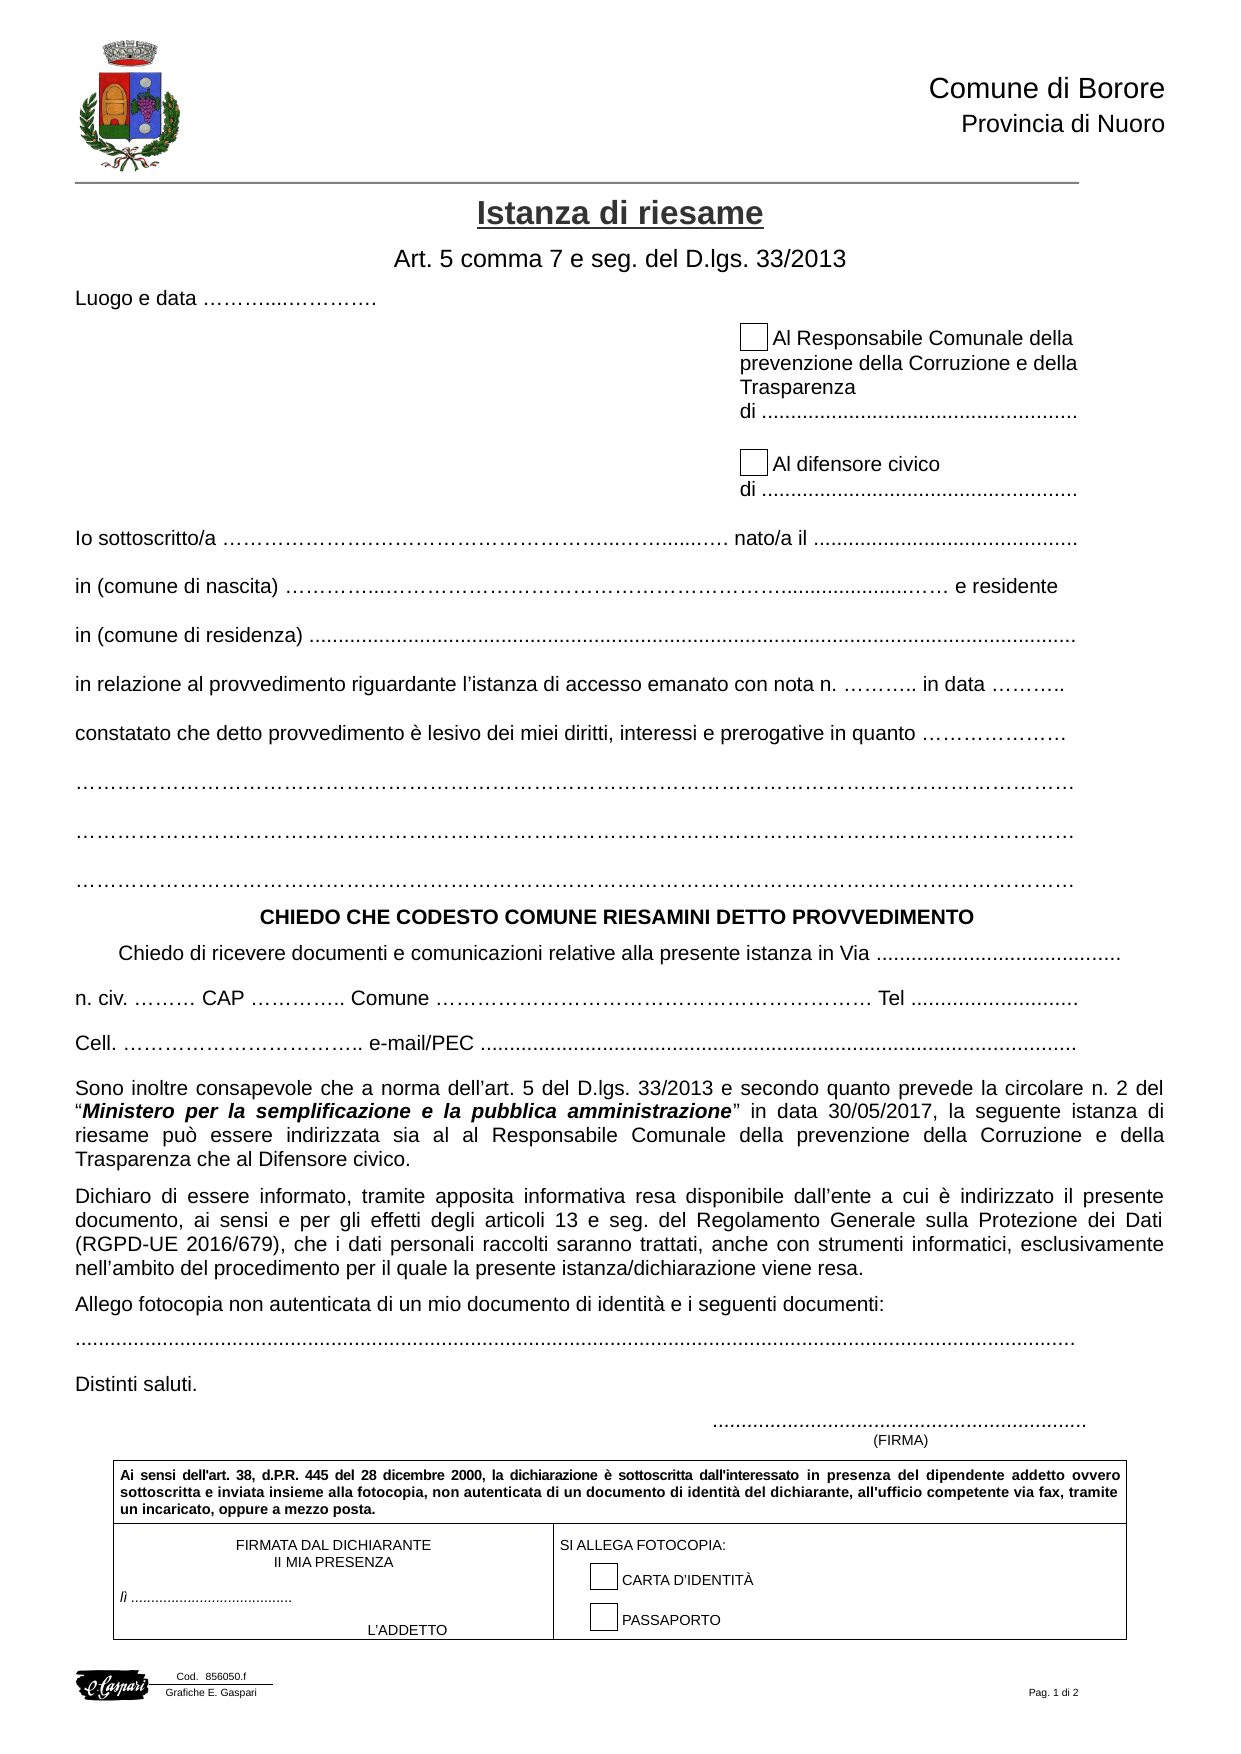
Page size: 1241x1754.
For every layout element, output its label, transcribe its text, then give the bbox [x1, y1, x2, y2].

text Al difensore civico [739, 448, 1165, 476]
text ................................................................. [636, 1408, 1165, 1432]
table_cell SI ALLEGA FOTOCOPIA: CARTA D’IDENTITÀ PASSAPORTO [554, 1524, 1126, 1639]
subtitle Istanza di riesame [75, 193, 1165, 232]
text Chiedo di ricevere documenti e comunicazioni relative alla presente istanza in Via [75, 941, 1165, 965]
text ……………………………………………………………………………………………………………………………… [75, 868, 1165, 892]
text Comune di Borore [181, 71, 1165, 104]
text Cell. …………………………….. e-mail/PEC [75, 1031, 1165, 1054]
text Io sottoscritto/a ………………….……………………………...…….......…. nato/a il [75, 525, 1165, 549]
picture [79, 40, 181, 172]
text in (comune di nascita) …………...…………………………………………………......................…… e residente [75, 574, 1165, 598]
text in relazione al provvedimento riguardante l’istanza di accesso emanato con nota n. ……….. in data ……….. [75, 672, 1165, 696]
text constatato che detto provvedimento è lesivo dei miei diritti, interessi e prerogative in quanto ………………… [75, 721, 1165, 745]
text Dichiaro di essere informato, tramite apposita informativa resa disponibile dall’ente a cui è indirizzato il presente documento, ai sensi e per gli effetti degli articoli 13 e seg. del Regolamento Generale sulla Protezione dei Dati (RGPD-UE 2016/679), che i dati personali raccolti saranno trattati, anche con strumenti informatici, esclusivamente nell’ambito del procedimento per il quale la presente istanza/dichiarazione viene resa. [75, 1184, 1165, 1279]
text in (comune di residenza) [75, 623, 1165, 647]
text Art. 5 comma 7 e seg. del D.lgs. 33/2013 [75, 244, 1165, 273]
text n. civ. ……… CAP ………….. Comune ……………………………………………………… Tel [75, 986, 1165, 1010]
text Sono inoltre consapevole che a norma dell’art. 5 del D.lgs. 33/2013 e secondo quanto prevede la circolare n. 2 del “Ministero per la semplificazione e la pubblica amministrazione” in data 30/05/2017, la seguente istanza di riesame può essere indirizzata sia al al Responsabile Comunale della prevenzione della Corruzione e della Trasparenza che al Difensore civico. [75, 1075, 1165, 1171]
text Luogo e data ………....…………. [75, 286, 1165, 309]
text (FIRMA) [636, 1432, 1165, 1449]
picture [75, 1669, 149, 1701]
text ……………………………………………………………………………………………………………………………… [75, 819, 1165, 843]
table_header Ai sensi dell'art. 38, d.P.R. 445 del 28 dicembre 2000, la dichiarazione è sottoscritta dall'interessato in presenza del dipendente addetto ovvero sottoscritta e inviata insieme alla fotocopia, non autenticata di un documento di identità del dichiarante, all'ufficio competente via fax, tramite un incaricato, oppure a mezzo posta. [114, 1461, 1126, 1523]
text CHIEDO CHE CODESTO COMUNE RIESAMINI DETTO PROVVEDIMENTO [75, 904, 1165, 928]
text di [739, 476, 1165, 500]
text Allego fotocopia non autenticata di un mio documento di identità e i seguenti documenti: [75, 1292, 1165, 1316]
table_cell FIRMATA DAL DICHIARANTE II MIA PRESENZA lì ........................................ L’ADDETTO [114, 1524, 553, 1639]
text ……………………………………………………………………………………………………………………………… [75, 770, 1165, 794]
text di [739, 399, 1165, 423]
text Distinti saluti. [75, 1372, 1165, 1396]
text Al Responsabile Comunale della prevenzione della Corruzione e della Trasparenza [739, 322, 1165, 399]
text Provincia di Nuoro [181, 109, 1165, 138]
